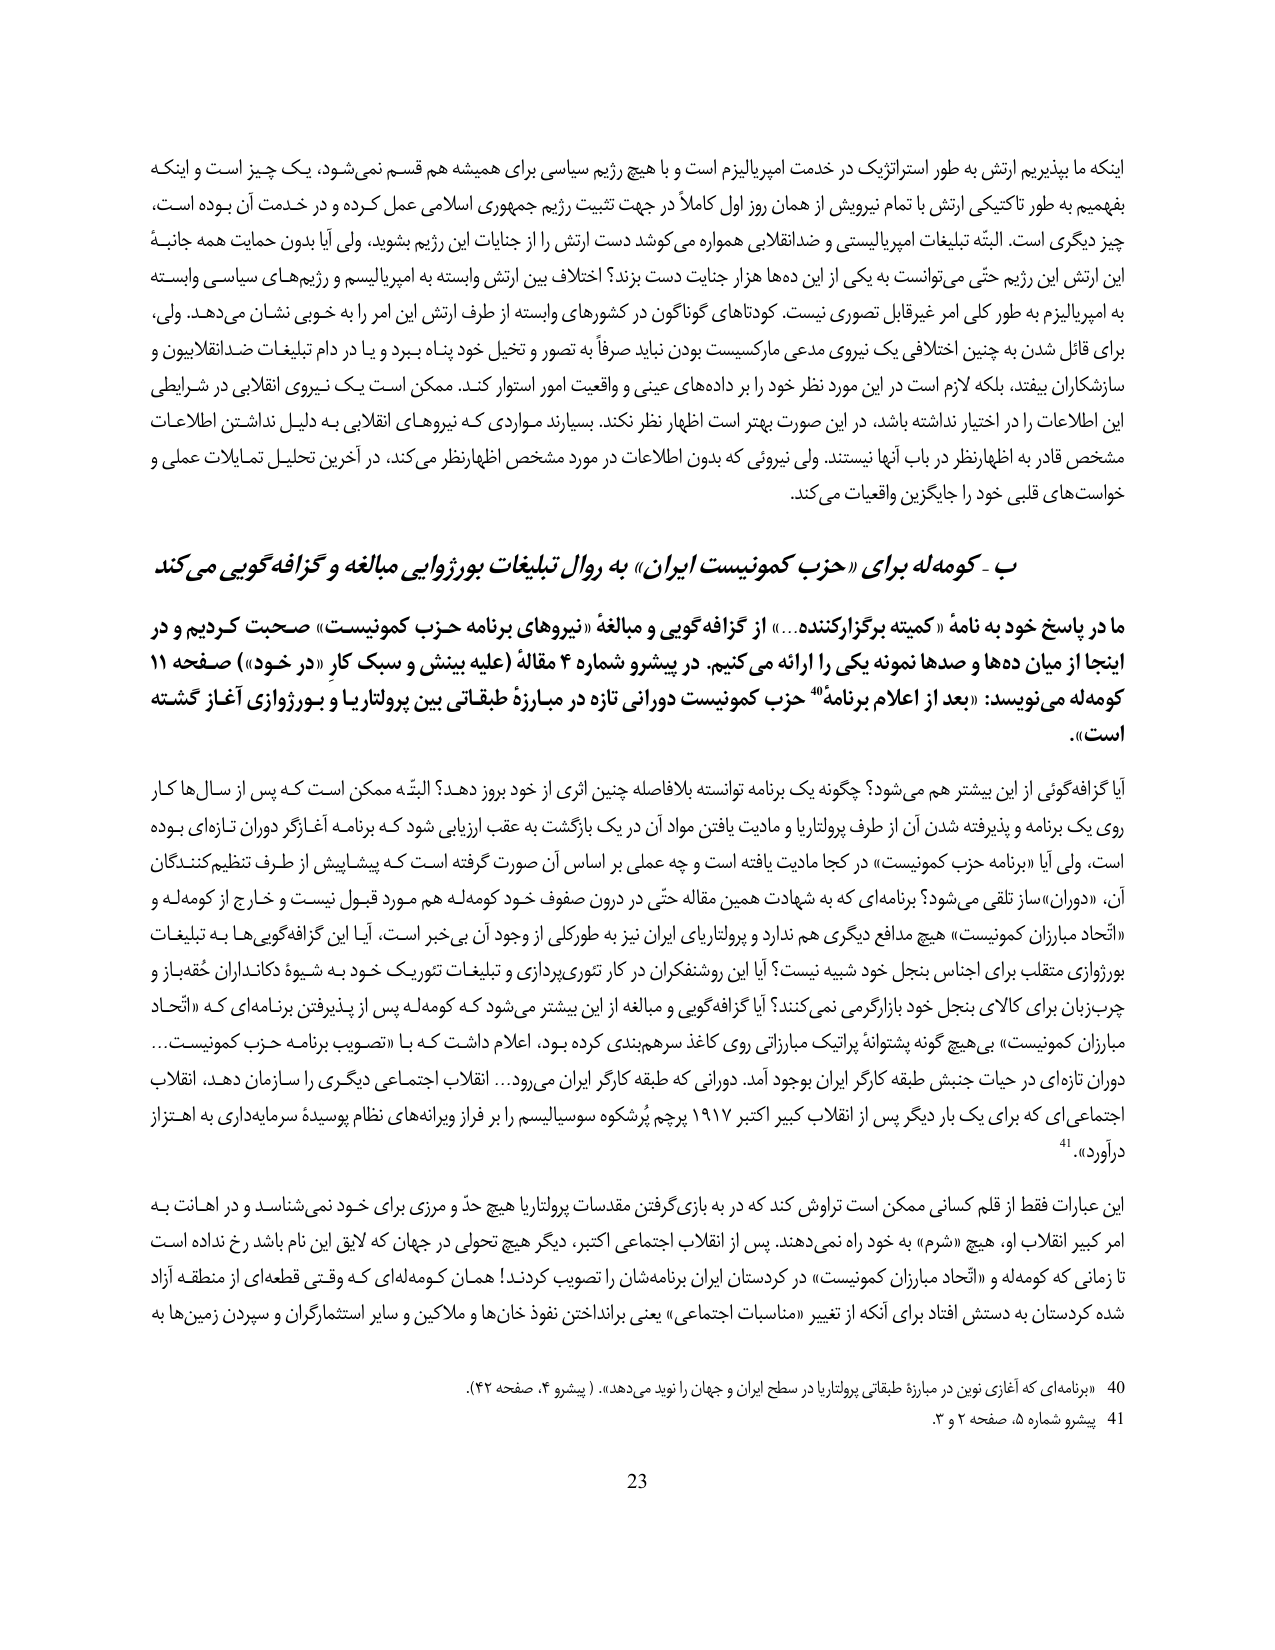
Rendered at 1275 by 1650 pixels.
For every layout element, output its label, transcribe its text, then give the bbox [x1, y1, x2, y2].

text «برنامه‌ای که آغازی نوین در مبارزهٔ طبقاتی پرولتاریا در سطح ایران و جهان را نوید می‌دهد». ( پیشرو ۴، صفحه ۴۲). [150, 1374, 1125, 1404]
text ما در پاسخ خود به نامهٔ «کمیته برگزارکننده…» از گزافه‌گویی و مبالغهٔ «نیروهای برنامه حزب کمونیست» صحبت کردیم و در اینجا از میان ده‌ها و صدها نمونه یکی را ارائه می‌کنیم. در پیشرو شماره ۴ مقالهٔ (علیه بینش و سبک کار‌ِ «در خود») صفحه ۱۱ کومه‌له می‌نویسد: «بعد از اعلام برنامهٔ حزب کمونیست دورانی تازه در مبارزهٔ طبقاتی بین پرولتاریا و بورژوازی آغاز گشته است». [150, 609, 1125, 753]
text آیا گزافه‌گوئی از این بیشتر هم می‌شود؟ چگونه یک برنامه توانسته بلافاصله چنین اثری از خود بروز دهد؟ البتّه ممکن است که پس از سال‌ها کار روی یک برنامه و پذیرفته شدن آن از طرف پرولتاریا و مادیت یافتن مواد آن در یک بازگشت به عقب ارزیابی شود که برنامه آغازگر دوران تازه‌ای بوده است، ولی آیا «برنامه حزب کمونیست» در کجا مادیت یافته است و چه عملی بر اساس آن صورت گرفته است که پیشاپیش از طرف تنظیم‌کنندگان آن، «دوران»‌ساز تلقی می‌شود؟ برنامه‌ای که به شهادت همین مقاله حتّی در درون صفوف خود کومه‌له هم مورد قبول نیست و خارج از کومه‌له و «اتّحاد مبارزان کمونیست» هیچ مدافع دیگری هم ندارد و پرولتاریای ایران نیز به طورکلی از وجود آن بی‌خبر است، آیا این گزافه‌گویی‌ها به تبلیغات بورژوازی متقلب برای اجناس بنجل خود شبیه نیست؟ آیا این روشنفکران در کار تئوری‌پردازی و تبلیغات تئوریک خود به شیوهٔ دکانداران حُقه‌باز و چرب‌زبان برای کالای بنجل خود بازار‌گرمی نمی‌کنند؟ آیا گزافه‌گویی و مبالغه از این بیشتر می‌شود که کومه‌له پس از پذیرفتن برنامه‌ای که «اتّحاد مبارزان کمونیست» بی‌هیچ گونه پشتوانهٔ پراتیک مبارزاتی روی کاغذ سر‌هم‌‌بندی کرده بود، اعلام داشت که با «تصویب برنامه حزب کمونیست… دوران تازه‌ای در حیات جنبش طبقه کارگر ایران بوجود آمد. دورانی که طبقه کارگر ایران می‌رود… انقلاب اجتماعی دیگری را سازمان دهد، انقلاب اجتماعی‌ای که برای یک بار دیگر پس از انقلاب کبیر اکتبر ۱٩۱۷ پرچم پُر‌شکوه سوسیالیسم را بر فراز ویرانه‌های نظام پوسیدهٔ سرمایه‌داری به اهتزاز درآورد». [150, 771, 1125, 1169]
text کومه‌له در مورد شناخت ماهیت رژیم جمهوری اسلامی چنان سر‌درگم است که حتّی در شهریور۶۰ نیز هنوز گمان می‌کند که علت فعال شدن ارتش در جنگ کردستان آن است که این ارتش چشم انداز سقوط رژیم جمهوری اسلامی و استقرار یک رژیم به قول کومه‌له «مطلوب» سرمایه انحصاری را می‌بیند. در اسناد کنفرانس شهریور ۶۰ می‌خوانیم «شرکت فعالانه ارتش در یورش‌های اخیر رژیم به بعضی مناطق کردستان… حاکی از این نیز هست که فرماندهان ارتش حلّ مشکلات آینده بورژوازی ایران را در نظر داشته و در پی فراهم کردن زمینه برای سرکار آمدن و تثبیت دیکتاتوری مطلوب سرمایه انحصاری در ایران» می‌باشند. کومه‌له با همه انتقاداتی که به مجاهدین و بنی‌صدر می‌کند عملاً در توضیح رابطهٔ ارتش با رژیم جمهوری اسلامی یعنی اساسی‌ترین مسئله برای انقلاب ایران در این مرحله همان تحلیل آنها را می‌پذیرد: ارتش در خدمت رژیم جمهوری اسلامی نیست، بلکه زمینه را برای جایگزین کردن این رژیم با رژیم دیگر فراهم می‌کند. و این برخورد با ارتش و جداکردن حسابش از رژیم در تمام تحلیل‌های ضدانقلابی و غیرانقلابی از آغاز پیدایش این رژیم اساس کار را تشکیل می‌داد و بسیاری از به اصطلاح کمونیست‌ها نیز این امر را به تحلیل‌های خود وارد کرده‌اند. اینکه ما بپذیریم ارتش به طور استراتژیک در خدمت امپریالیزم است و با هیچ رژیم سیاسی برای همیشه هم قسم نمی‌شود، یک چیز است و اینکه بفهمیم به طور تاکتیکی ارتش با تمام نیرویش از همان روز اول کاملاً در جهت تثبیت رژیم جمهوری اسلامی عمل کرده و در خدمت آن بوده است، چیز دیگری است. البتّه تبلیغات امپریالیستی و ضدانقلابی همواره می‌کوشد دست ارتش را از جنایات این رژیم بشوید، ولی آیا بدون حمایت همه جانبهٔ این ارتش این رژیم حتّی می‌توانست به یکی از این ده‌ها هزار جنایت دست بزند؟ اختلاف بین ارتش وابسته به امپریالیسم و رژیم‌های سیاسی وابسته به امپریالیزم به طور کلی امر غیرقابل تصوری نیست. کودتاهای گوناگون در کشورهای وابسته از طرف ارتش این امر را به خوبی نشان می‌دهد. ولی، برای قائل شدن به چنین اختلافی یک نیروی مدعی مارکسیست بودن نباید صرفاً به تصور و تخیل خود پناه ببرد و یا در دام تبلیغات ضدانقلابیون و سازشکاران بیفتد، بلکه لازم است در این مورد نظر خود را بر داده‌های عینی و واقعیت امور استوار کند. ممکن است یک نیروی انقلابی در شرایطی این اطلاعات را در اختیار نداشته باشد، در این صورت بهتر است اظهار نظر نکند. بسیارند مواردی که نیروهای انقلابی به دلیل نداشتن اطلاعات مشخص قادر به اظهارنظر در باب آنها نیستند. ولی نیروئی که بدون اطلاعات در مورد مشخص اظهارنظر می‌کند، در آخرین تحلیل تمایلات عملی و خواست‌های قلبی خود را جایگزین واقعیات می‌کند. [150, 150, 1125, 511]
text پیشرو شماره ۵، صفحه ۲ و ۳. [150, 1404, 1125, 1434]
text این عبارات فقط از قلم کسانی ممکن است تراوش کند که در به بازی‌گرفتن مقدسات پرولتاریا هیچ حدّ و مرزی برای خود نمی‌شناسد و در اهانت به امر کبیر انقلاب او، هیچ «شرم» به خود راه نمی‌دهند. پس از انقلاب اجتماعی اکتبر، دیگر هیچ تحولی در جهان که لایق این نام باشد رخ نداده است تا زمانی که کومه‌له و «اتّحاد مبارزان کمونیست» در کردستان ایران برنامه‌شان را تصویب کردند! همان کومه‌له‌ای که وقتی قطعه‌ای از منطقه آزاد شده کردستان به دستش افتاد برای آنکه از تغییر «مناسبات اجتماعی» یعنی برانداختن نفوذ خان‌ها و ملاکین و سایر استثمارگران و سپردن زمین‌ها به کسانی که روی آنها کار می‌کنند طفره برود یعنی برای اینکه از همین حداقل «انقلاب اجتماعی» هم سر باز زند، به این بیان کودکانه و به ظاهر فوق مارکسیستی متوسل شد که «حال افزایش یافتن تعداد کسانی که به کار کشاورزی اشتغال دارند چه خاصیتی دارد» (پیشرو شماره ۱، صفحه ۶) چنین کسانی از ما می‌خواهند «شرم» کنیم. [150, 1187, 1125, 1332]
subtitle ب – کومه‌له برای «حزب کمونیست ایران» به روال تبلیغات بورژوایی مبالغه و گزافه‌گویی می‌کند [150, 545, 1125, 587]
